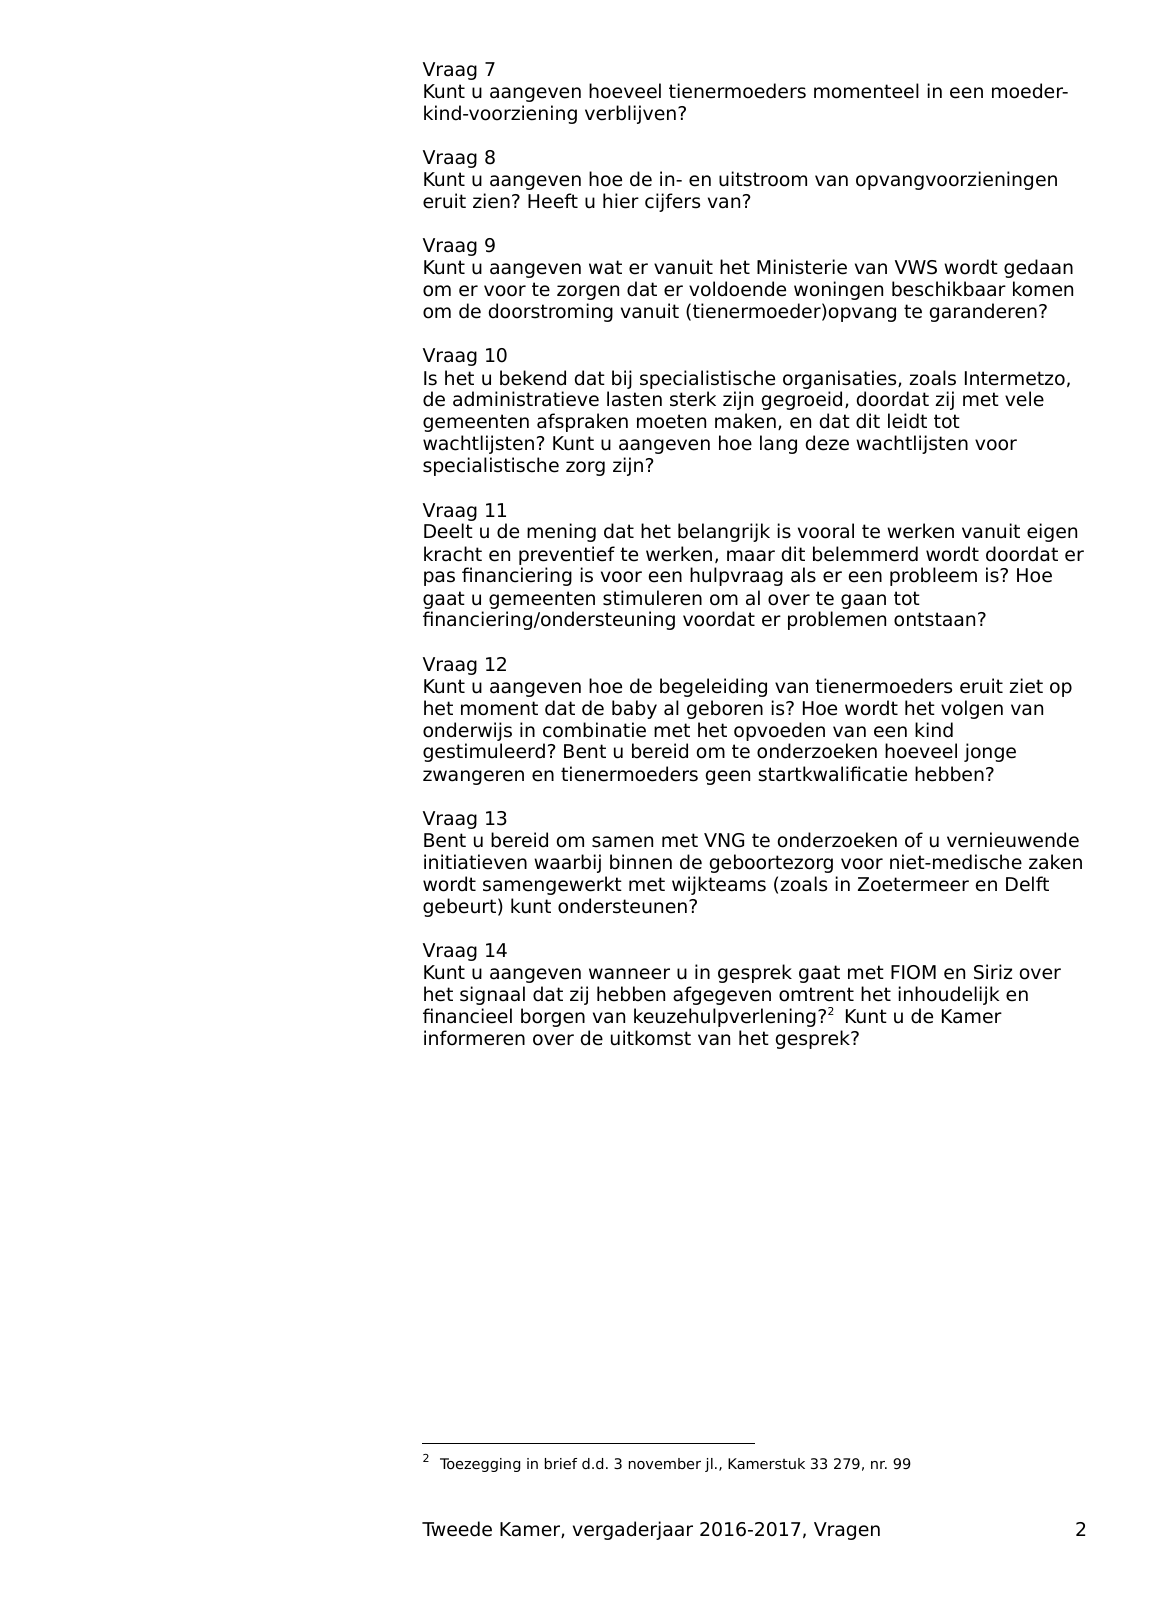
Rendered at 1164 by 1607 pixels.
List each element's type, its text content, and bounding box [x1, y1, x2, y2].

text Vraag 11 [422, 499, 1087, 521]
text Kunt u aangeven hoe de in- en uitstroom van opvangvoorzieningen eruit zien? Heeft u hier cijfers van? [422, 169, 1087, 213]
text Vraag 7 [422, 59, 1087, 81]
text Kunt u aangeven wat er vanuit het Ministerie van VWS wordt gedaan om er voor te zorgen dat er voldoende woningen beschikbaar komen om de doorstroming vanuit (tienermoeder)opvang te garanderen? [422, 257, 1087, 323]
text Bent u bereid om samen met VNG te onderzoeken of u vernieuwende initiatieven waarbij binnen de geboortezorg voor niet-medische zaken wordt samengewerkt met wijkteams (zoals in Zoetermeer en Delft gebeurt) kunt ondersteunen? [422, 829, 1087, 917]
text Vraag 13 [422, 808, 1087, 829]
text Vraag 8 [422, 147, 1087, 169]
text Kunt u aangeven hoeveel tienermoeders momenteel in een moeder-kind-voorziening verblijven? [422, 81, 1087, 125]
text Vraag 10 [422, 345, 1087, 367]
text Vraag 12 [422, 653, 1087, 676]
text Vraag 14 [422, 940, 1087, 962]
text Kunt u aangeven hoe de begeleiding van tienermoeders eruit ziet op het moment dat de baby al geboren is? Hoe wordt het volgen van onderwijs in combinatie met het opvoeden van een kind gestimuleerd? Bent u bereid om te onderzoeken hoeveel jonge zwangeren en tienermoeders geen startkwalificatie hebben? [422, 676, 1087, 785]
text Toezegging in brief d.d. 3 november jl., Kamerstuk 33 279, nr. 99 [422, 1452, 1087, 1474]
text Is het u bekend dat bij specialistische organisaties, zoals Intermetzo, de administratieve lasten sterk zijn gegroeid, doordat zij met vele gemeenten afspraken moeten maken, en dat dit leidt tot wachtlijsten? Kunt u aangeven hoe lang deze wachtlijsten voor specialistische zorg zijn? [422, 367, 1087, 477]
text Vraag 9 [422, 235, 1087, 257]
text Kunt u aangeven wanneer u in gesprek gaat met FIOM en Siriz over het signaal dat zij hebben afgegeven omtrent het inhoudelijk en financieel borgen van keuzehulpverlening? Kunt u de Kamer informeren over de uitkomst van het gesprek? [422, 962, 1087, 1049]
text Deelt u de mening dat het belangrijk is vooral te werken vanuit eigen kracht en preventief te werken, maar dit belemmerd wordt doordat er pas financiering is voor een hulpvraag als er een probleem is? Hoe gaat u gemeenten stimuleren om al over te gaan tot financiering/ondersteuning voordat er problemen ontstaan? [422, 521, 1087, 631]
